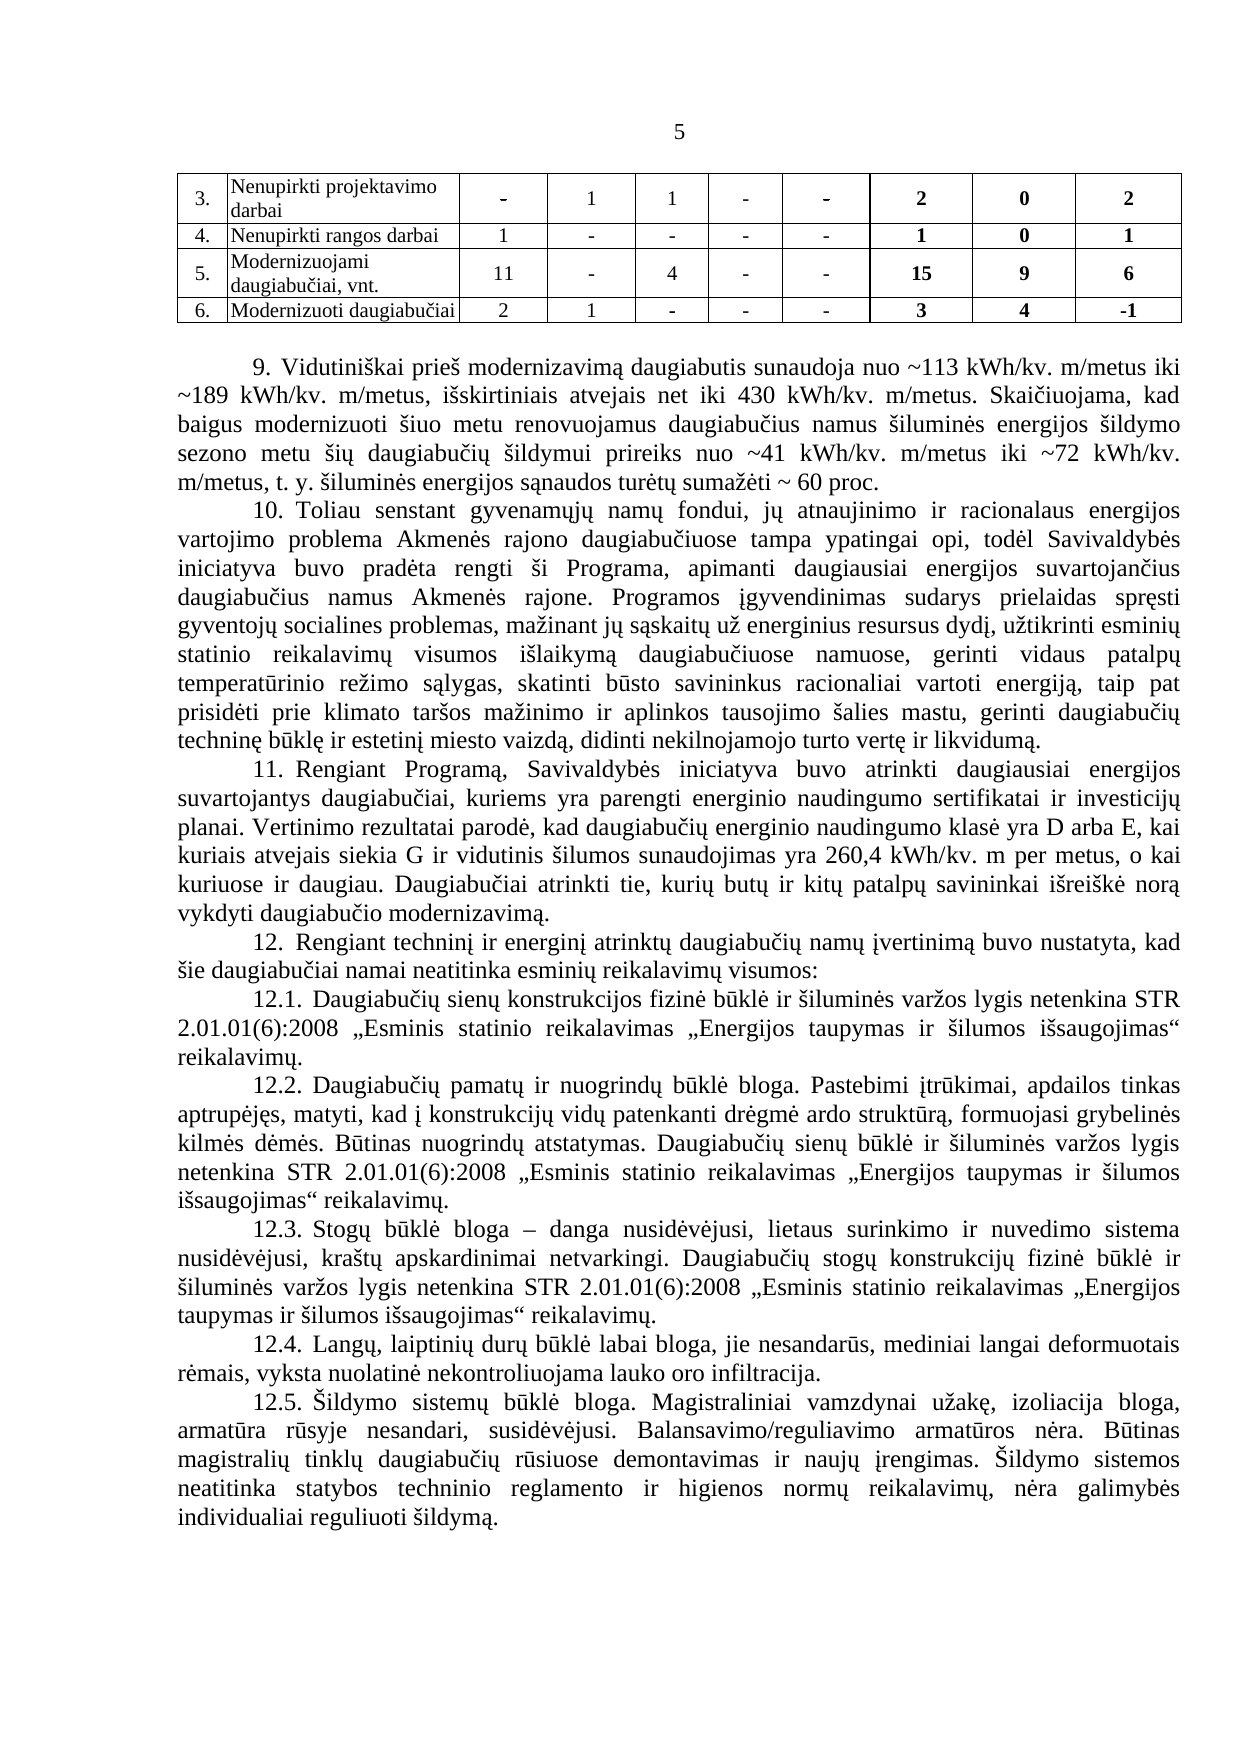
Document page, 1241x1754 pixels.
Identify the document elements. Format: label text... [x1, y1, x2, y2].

text 12. Rengiant techninį ir energinį atrinktų daugiabučių namų įvertinimą buvo nustatyta, kad šie daugiabučiai namai neatitinka esminių reikalavimų visumos: [177, 927, 1181, 984]
table_cell 2 [1076, 174, 1181, 222]
table_cell - [460, 174, 547, 222]
text 12.5. Šildymo sistemų būklė bloga. Magistraliniai vamzdynai užakę, izoliacija bloga, armatūra rūsyje nesandari, susidėvėjusi. Balansavimo/reguliavimo armatūros nėra. Būtinas magistralių tinklų daugiabučių rūsiuose demontavimas ir naujų įrengimas. Šildymo sistemos neatitinka statybos techninio reglamento ir higienos normų reikalavimų, nėra galimybės individualiai reguliuoti šildymą. [177, 1387, 1181, 1530]
table_cell 2 [871, 174, 972, 222]
table_cell Nenupirkti projektavimo darbai [228, 174, 459, 222]
table_cell - [709, 224, 782, 247]
table_cell Modernizuoti daugiabučiai [228, 298, 459, 322]
text 11. Rengiant Programą, Savivaldybės iniciatyva buvo atrinkti daugiausiai energijos suvartojantys daugiabučiai, kuriems yra parengti energinio naudingumo sertifikatai ir investicijų planai. Vertinimo rezultatai parodė, kad daugiabučių energinio naudingumo klasė yra D arba E, kai kuriais atvejais siekia G ir vidutinis šilumos sunaudojimas yra 260,4 kWh/kv. m per metus, o kai kuriuose ir daugiau. Daugiabučiai atrinkti tie, kurių butų ir kitų patalpų savininkai išreiškė norą vykdyti daugiabučio modernizavimą. [177, 754, 1181, 927]
table_cell 3. [178, 174, 227, 222]
text 12.2. Daugiabučių pamatų ir nuogrindų būklė bloga. Pastebimi įtrūkimai, apdailos tinkas aptrupėjęs, matyti, kad į konstrukcijų vidų patenkanti drėgmė ardo struktūrą, formuojasi grybelinės kilmės dėmės. Būtinas nuogrindų atstatymas. Daugiabučių sienų būklė ir šiluminės varžos lygis netenkina STR 2.01.01(6):2008 „Esminis statinio reikalavimas „Energijos taupymas ir šilumos išsaugojimas“ reikalavimų. [177, 1070, 1181, 1214]
table_cell 9 [973, 249, 1075, 297]
text 12.3. Stogų būklė bloga – danga nusidėvėjusi, lietaus surinkimo ir nuvedimo sistema nusidėvėjusi, kraštų apskardinimai netvarkingi. Daugiabučių stogų konstrukcijų fizinė būklė ir šiluminės varžos lygis netenkina STR 2.01.01(6):2008 „Esminis statinio reikalavimas „Energijos taupymas ir šilumos išsaugojimas“ reikalavimų. [177, 1214, 1181, 1329]
table_cell - [636, 224, 708, 247]
table_cell 1 [548, 174, 635, 222]
table_cell - [709, 249, 782, 297]
table_cell Modernizuojami daugiabučiai, vnt. [228, 249, 459, 297]
table_cell 0 [973, 174, 1075, 222]
table_cell 1 [548, 298, 635, 322]
table_cell 2 [460, 298, 547, 322]
text 12.4. Langų, laiptinių durų būklė labai bloga, jie nesandarūs, mediniai langai deformuotais rėmais, vyksta nuolatinė nekontroliuojama lauko oro infiltracija. [177, 1329, 1181, 1387]
table_cell 4 [973, 298, 1075, 322]
table_cell 15 [871, 249, 972, 297]
table_cell - [548, 224, 635, 247]
text 12.1. Daugiabučių sienų konstrukcijos fizinė būklė ir šiluminės varžos lygis netenkina STR 2.01.01(6):2008 „Esminis statinio reikalavimas „Energijos taupymas ir šilumos išsaugojimas“ reikalavimų. [177, 984, 1181, 1070]
table_cell - [548, 249, 635, 297]
table_cell 11 [460, 249, 547, 297]
table_cell 1 [636, 174, 708, 222]
table_cell - [783, 298, 869, 322]
text 9. Vidutiniškai prieš modernizavimą daugiabutis sunaudoja nuo ~113 kWh/kv. m/metus iki ~189 kWh/kv. m/metus, išskirtiniais atvejais net iki 430 kWh/kv. m/metus. Skaičiuojama, kad baigus modernizuoti šiuo metu renovuojamus daugiabučius namus šiluminės energijos šildymo sezono metu šių daugiabučių šildymui prireiks nuo ~41 kWh/kv. m/metus iki ~72 kWh/kv. m/metus, t. y. šiluminės energijos sąnaudos turėtų sumažėti ~ 60 proc. [177, 352, 1181, 495]
table_cell 3 [871, 298, 972, 322]
table_cell 1 [1076, 224, 1181, 247]
table_cell Nenupirkti rangos darbai [228, 224, 459, 247]
table_cell - [709, 174, 782, 222]
table_cell - [783, 174, 869, 222]
table_cell 4 [636, 249, 708, 297]
text 10. Toliau senstant gyvenamųjų namų fondui, jų atnaujinimo ir racionalaus energijos vartojimo problema Akmenės rajono daugiabučiuose tampa ypatingai opi, todėl Savivaldybės iniciatyva buvo pradėta rengti ši Programa, apimanti daugiausiai energijos suvartojančius daugiabučius namus Akmenės rajone. Programos įgyvendinimas sudarys prielaidas spręsti gyventojų socialines problemas, mažinant jų sąskaitų už energinius resursus dydį, užtikrinti esminių statinio reikalavimų visumos išlaikymą daugiabučiuose namuose, gerinti vidaus patalpų temperatūrinio režimo sąlygas, skatinti būsto savininkus racionaliai vartoti energiją, taip pat prisidėti prie klimato taršos mažinimo ir aplinkos tausojimo šalies mastu, gerinti daugiabučių techninę būklę ir estetinį miesto vaizdą, didinti nekilnojamojo turto vertę ir likvidumą. [177, 495, 1181, 754]
table_cell -1 [1076, 298, 1181, 322]
table_cell 1 [460, 224, 547, 247]
table_cell - [709, 298, 782, 322]
table_cell 6. [178, 298, 227, 322]
table_cell 5. [178, 249, 227, 297]
table_cell - [783, 249, 869, 297]
table_cell - [636, 298, 708, 322]
table_cell 6 [1076, 249, 1181, 297]
table_cell 0 [973, 224, 1075, 247]
table_cell 4. [178, 224, 227, 247]
table_cell - [783, 224, 869, 247]
table_cell 1 [871, 224, 972, 247]
